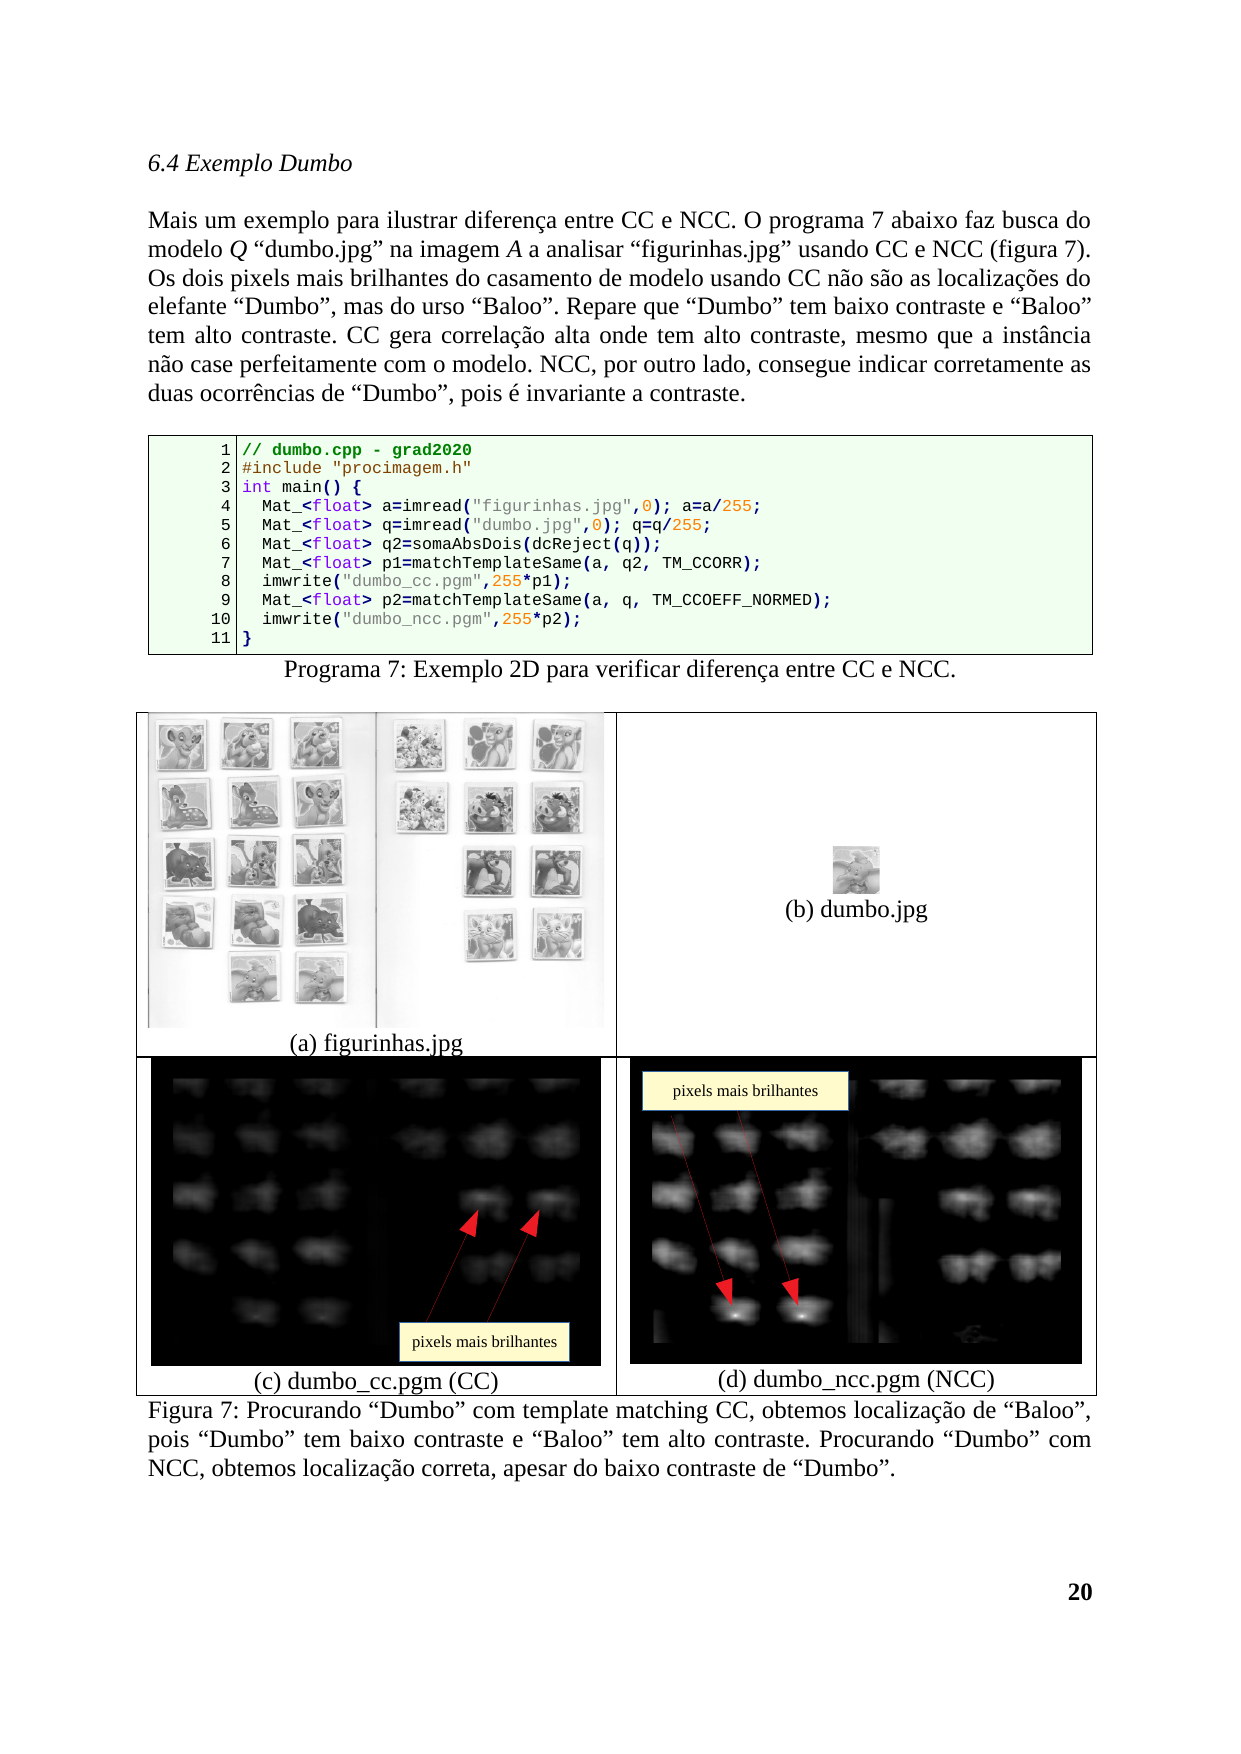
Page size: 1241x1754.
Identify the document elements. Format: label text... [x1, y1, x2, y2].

picture [630, 1058, 1082, 1364]
text Figura 7: Procurando “Dumbo” com template matching CC, obtemos localização de “Baloo”, pois “Dumbo” tem baixo contraste e “Baloo” tem alto contraste. Procurando “Dumbo” com NCC, obtemos localização correta, apesar do baixo contraste de “Dumbo”. [148, 1396, 1092, 1482]
table_cell (d) dumbo_ncc.pgm (NCC) [617, 1058, 1096, 1394]
table_cell (c) dumbo_cc.pgm (CC) [137, 1058, 616, 1394]
table_header // dumbo.cpp - grad2020 #include "procimagem.h" int main() { Mat_<float> a=imread("figurinhas.jpg",0); a=a/255; Mat_<float> q=imread("dumbo.jpg",0); q=q/255; Mat_<float> q2=somaAbsDois(dcReject(q)); Mat_<float> p1=matchTemplateSame(a, q2, TM_CCORR); imwrite("dumbo_cc.pgm",255*p1); Mat_<float> p2=matchTemplateSame(a, q, TM_CCOEFF_NORMED); imwrite("dumbo_ncc.pgm",255*p2); } [237, 436, 1092, 654]
table_header 1 2 3 4 5 6 7 8 9 10 11 [149, 436, 236, 654]
picture [151, 1057, 601, 1366]
text 6.4 Exemplo Dumbo [148, 148, 1092, 176]
table_header (b) dumbo.jpg [617, 713, 1096, 1056]
text Programa 7: Exemplo 2D para verificar diferença entre CC e NCC. [148, 655, 1092, 683]
text Mais um exemplo para ilustrar diferença entre CC e NCC. O programa 7 abaixo faz busca do modelo Q “dumbo.jpg” na imagem A a analisar “figurinhas.jpg” usando CC e NCC (figura 7). Os dois pixels mais brilhantes do casamento de modelo usando CC não são as localizações do elefante “Dumbo”, mas do urso “Baloo”. Repare que “Dumbo” tem baixo contraste e “Baloo” tem alto contraste. CC gera correlação alta onde tem alto contraste, mesmo que a instância não case perfeitamente com o modelo. NCC, por outro lado, consegue indicar corretamente as duas ocorrências de “Dumbo”, pois é invariante a contraste. [148, 205, 1092, 406]
table_header (a) figurinhas.jpg [137, 713, 616, 1056]
